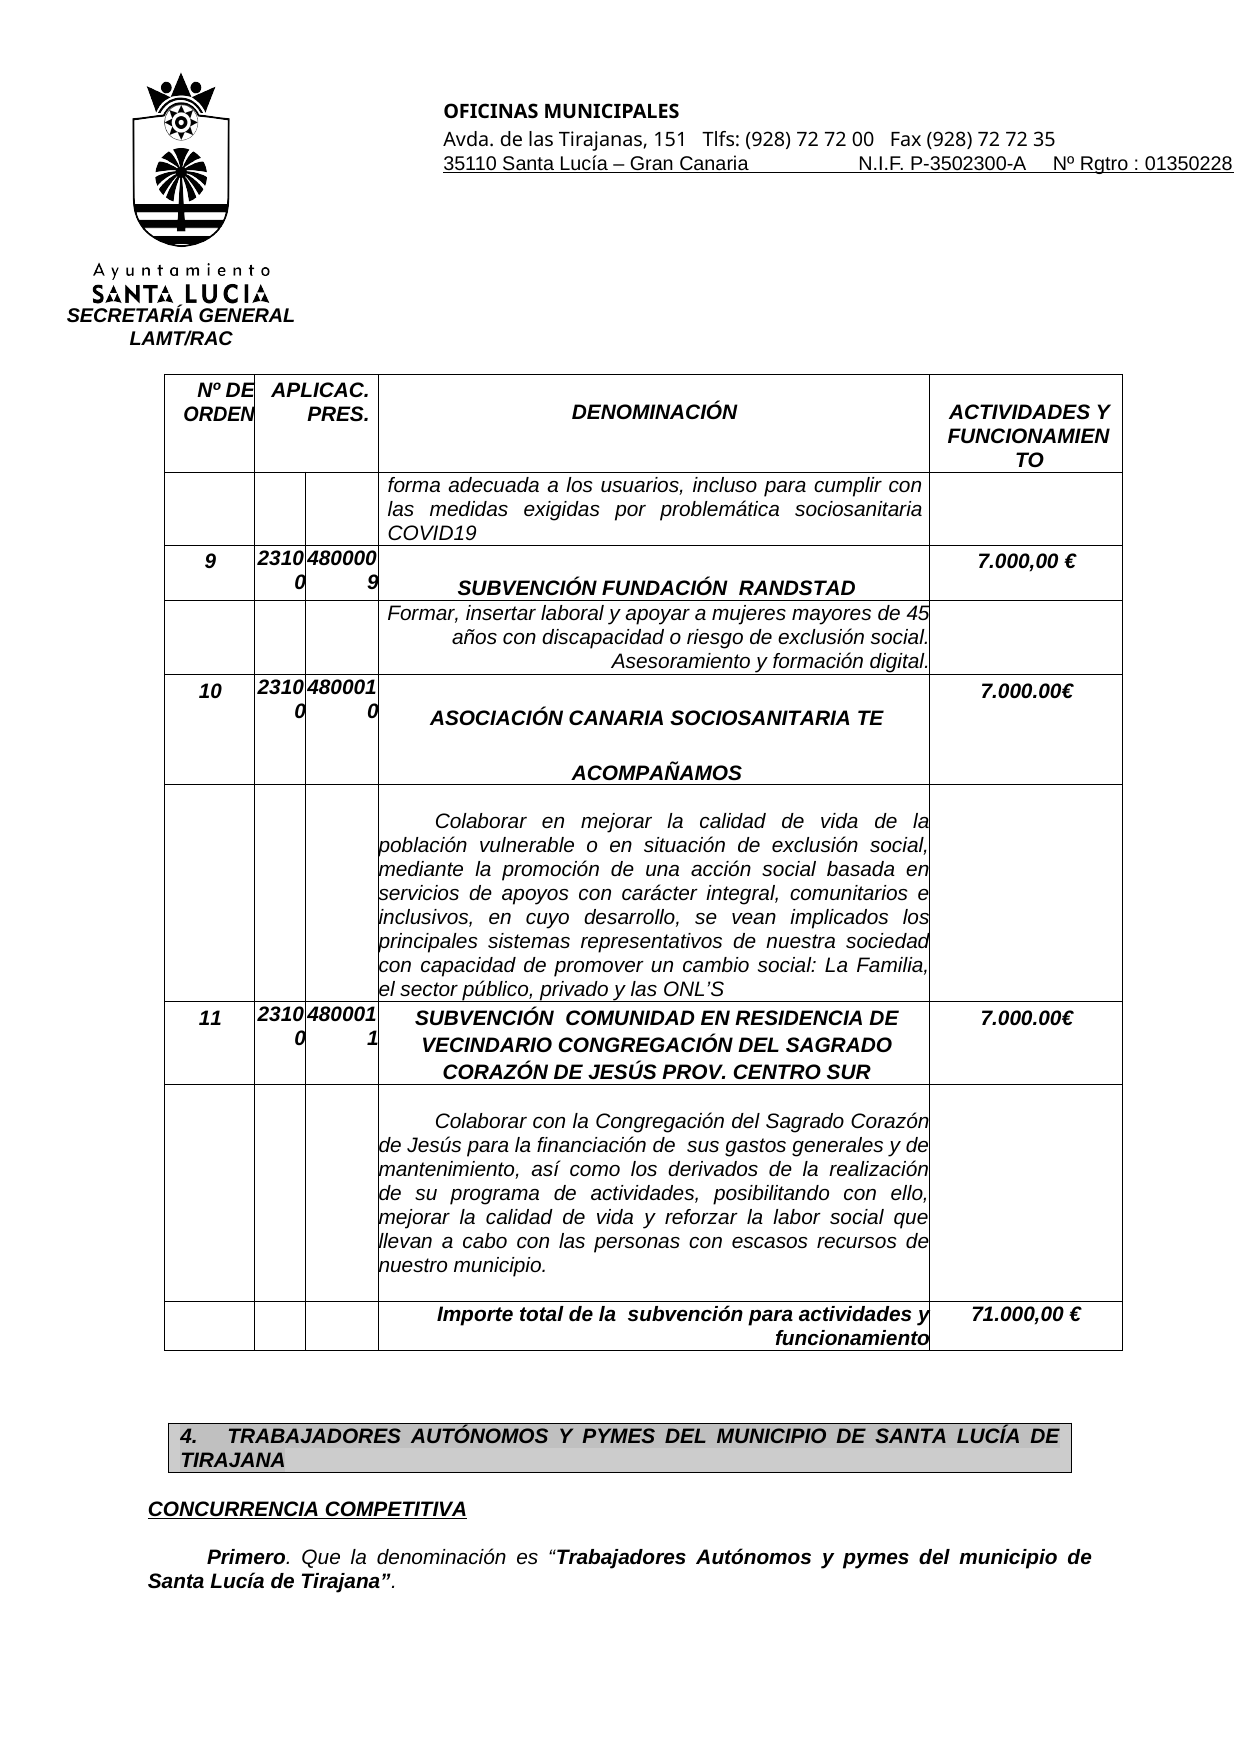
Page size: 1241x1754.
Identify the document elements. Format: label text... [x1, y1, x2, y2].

table_cell [930, 1085, 1122, 1301]
table_cell [930, 601, 1122, 674]
table_cell 4800011 [306, 1002, 378, 1084]
table_cell [165, 1085, 254, 1301]
table_cell SUBVENCIÓN FUNDACIÓN RANDSTAD [379, 546, 929, 600]
table_cell [255, 1085, 305, 1301]
table_cell 4800009 [306, 546, 378, 600]
table_cell 7.000.00€ [930, 1002, 1122, 1084]
table_cell 4800010 [306, 675, 378, 784]
table_cell [255, 1302, 305, 1350]
table_cell [306, 473, 378, 544]
table_cell [255, 601, 305, 674]
table_cell [165, 473, 254, 544]
table_cell ASOCIACIÓN CANARIA SOCIOSANITARIA TE ACOMPAÑAMOS [379, 675, 929, 784]
table_cell Colaborar con la Congregación del Sagrado Corazón de Jesús para la financiación de sus gastos generales y de mantenimiento, así como los derivados de la realización de su programa de actividades, posibilitando con ello, mejorar la calidad de vida y reforzar la labor social que llevan a cabo con las personas con escasos recursos de nuestro municipio. [379, 1085, 929, 1301]
table_cell [165, 785, 254, 1001]
table_cell 23100 [255, 675, 305, 784]
table_cell [255, 785, 305, 1001]
table_cell 9 [165, 546, 254, 600]
table_cell 23100 [255, 1002, 305, 1084]
list CONCURRENCIA COMPETITIVA [148, 1497, 1092, 1521]
table_cell Importe total de la subvención para actividades y funcionamiento [379, 1302, 929, 1350]
table_cell 71.000,00 € [930, 1302, 1122, 1350]
table_cell Colaborar en mejorar la calidad de vida de la población vulnerable o en situación de exclusión social, mediante la promoción de una acción social basada en servicios de apoyos con carácter integral, comunitarios e inclusivos, en cuyo desarrollo, se vean implicados los principales sistemas representativos de nuestra sociedad con capacidad de promover un cambio social: La Familia, el sector público, privado y las ONL’S [379, 785, 929, 1001]
table_header APLICAC. PRES. [255, 375, 378, 472]
table_cell [306, 1302, 378, 1350]
table_cell [306, 601, 378, 674]
table_cell 7.000.00€ [930, 675, 1122, 784]
table_cell forma adecuada a los usuarios, incluso para cumplir con las medidas exigidas por problemática sociosanitaria COVID19 [379, 473, 929, 544]
table_cell 23100 [255, 546, 305, 600]
table_cell 10 [165, 675, 254, 784]
table_cell SUBVENCIÓN COMUNIDAD EN RESIDENCIA DE VECINDARIO CONGREGACIÓN DEL SAGRADO CORAZÓN DE JESÚS PROV. CENTRO SUR [379, 1002, 929, 1084]
table_header 4. TRABAJADORES AUTÓNOMOS Y PYMES DEL MUNICIPIO DE SANTA LUCÍA DE TIRAJANA [169, 1424, 1071, 1472]
table_cell [165, 1302, 254, 1350]
table_cell [930, 785, 1122, 1001]
table_cell 11 [165, 1002, 254, 1084]
list Primero. Que la denominación es “Trabajadores Autónomos y pymes del municipio de Santa Lucía de Tirajana”. [148, 1544, 1092, 1592]
table_cell [255, 473, 305, 544]
table_cell [306, 785, 378, 1001]
table_cell [930, 473, 1122, 544]
table_cell [306, 1085, 378, 1301]
table_cell Formar, insertar laboral y apoyar a mujeres mayores de 45 años con discapacidad o riesgo de exclusión social. Asesoramiento y formación digital. [379, 601, 929, 674]
table_header DENOMINACIÓN [379, 375, 929, 472]
table_cell 7.000,00 € [930, 546, 1122, 600]
table_header Nº DE ORDEN [165, 375, 254, 472]
table_cell [165, 601, 254, 674]
table_header ACTIVIDADES Y FUNCIONAMIENTO [930, 375, 1122, 472]
